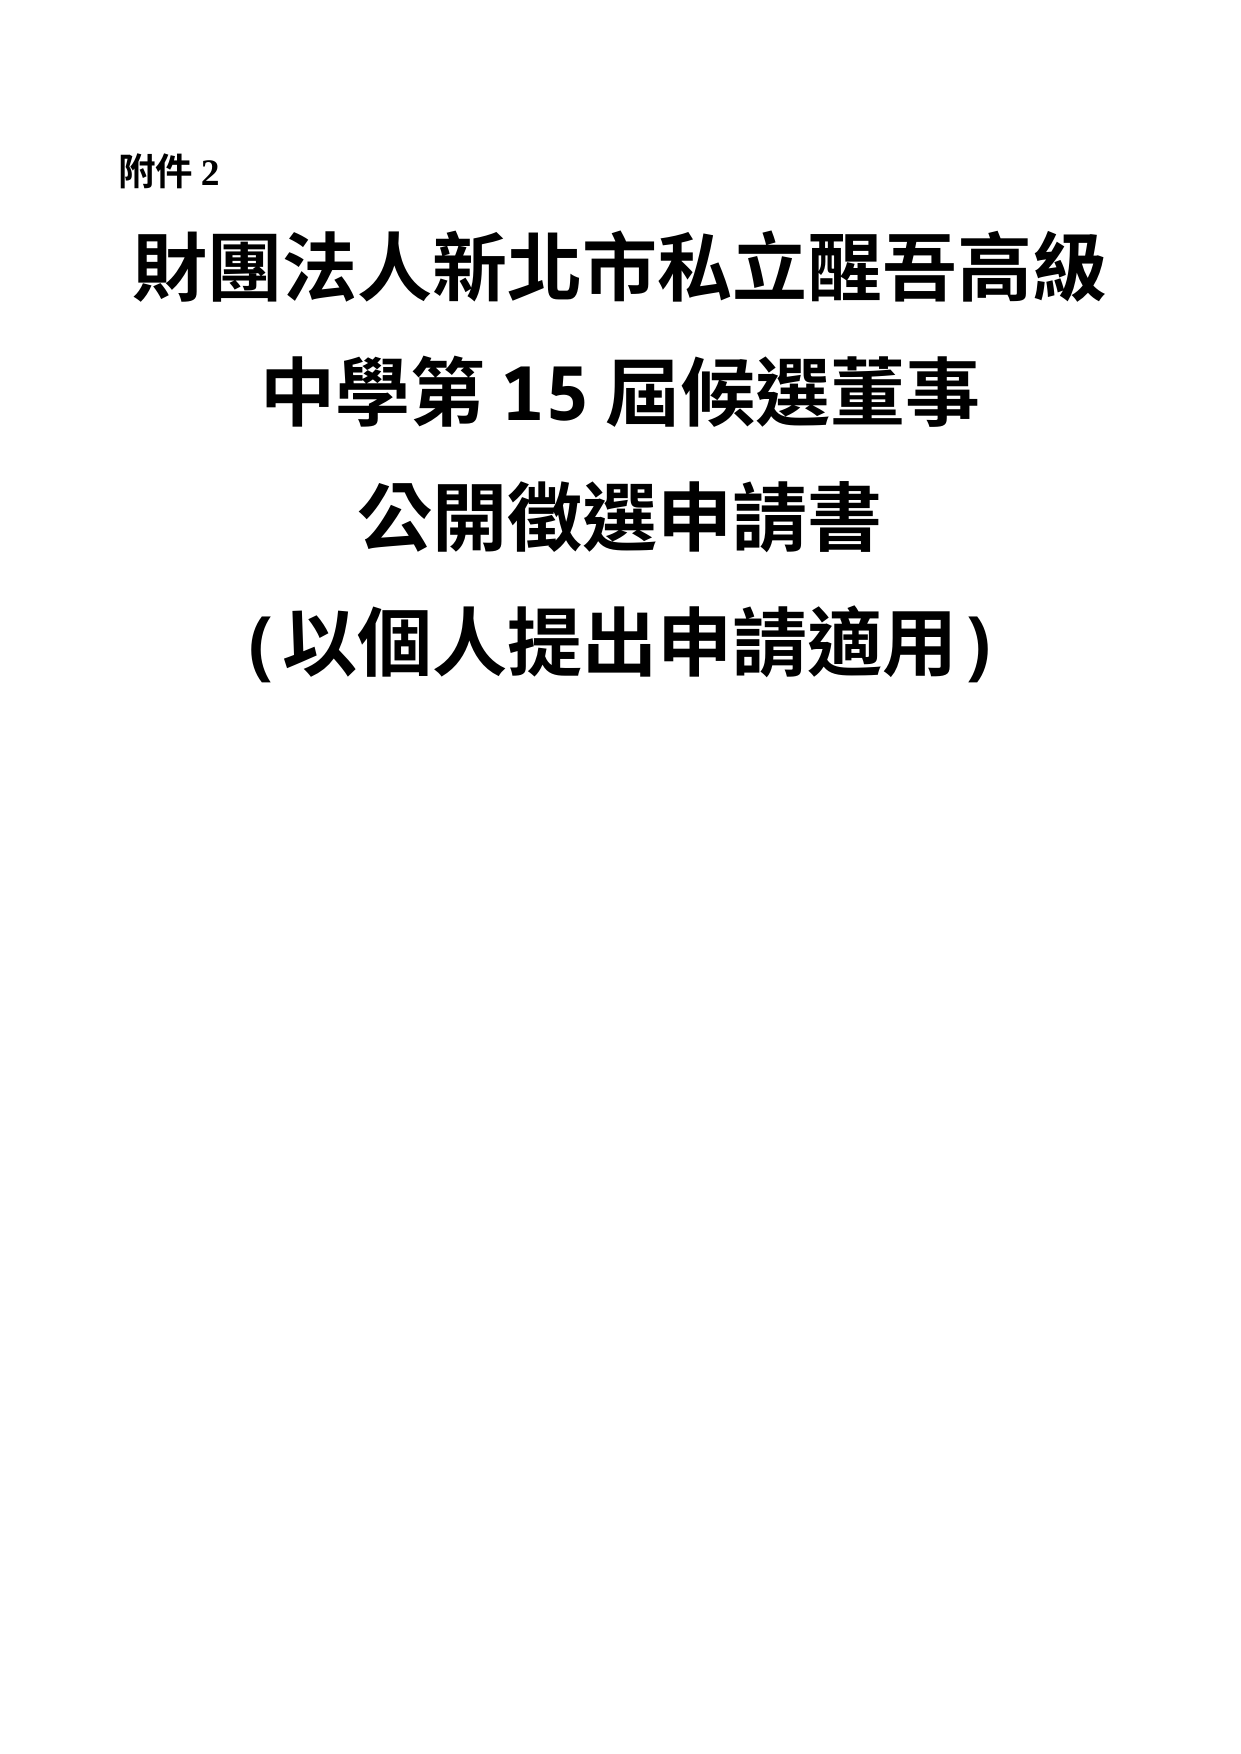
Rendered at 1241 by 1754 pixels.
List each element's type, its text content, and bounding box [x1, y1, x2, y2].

text 附件2 [118, 127, 1122, 189]
text 公開徵選申請書 [118, 439, 1122, 564]
text 財團法人新北市私立醒吾高級中學第15屆候選董事 [118, 189, 1122, 439]
text (以個人提出申請適用) [118, 564, 1122, 689]
